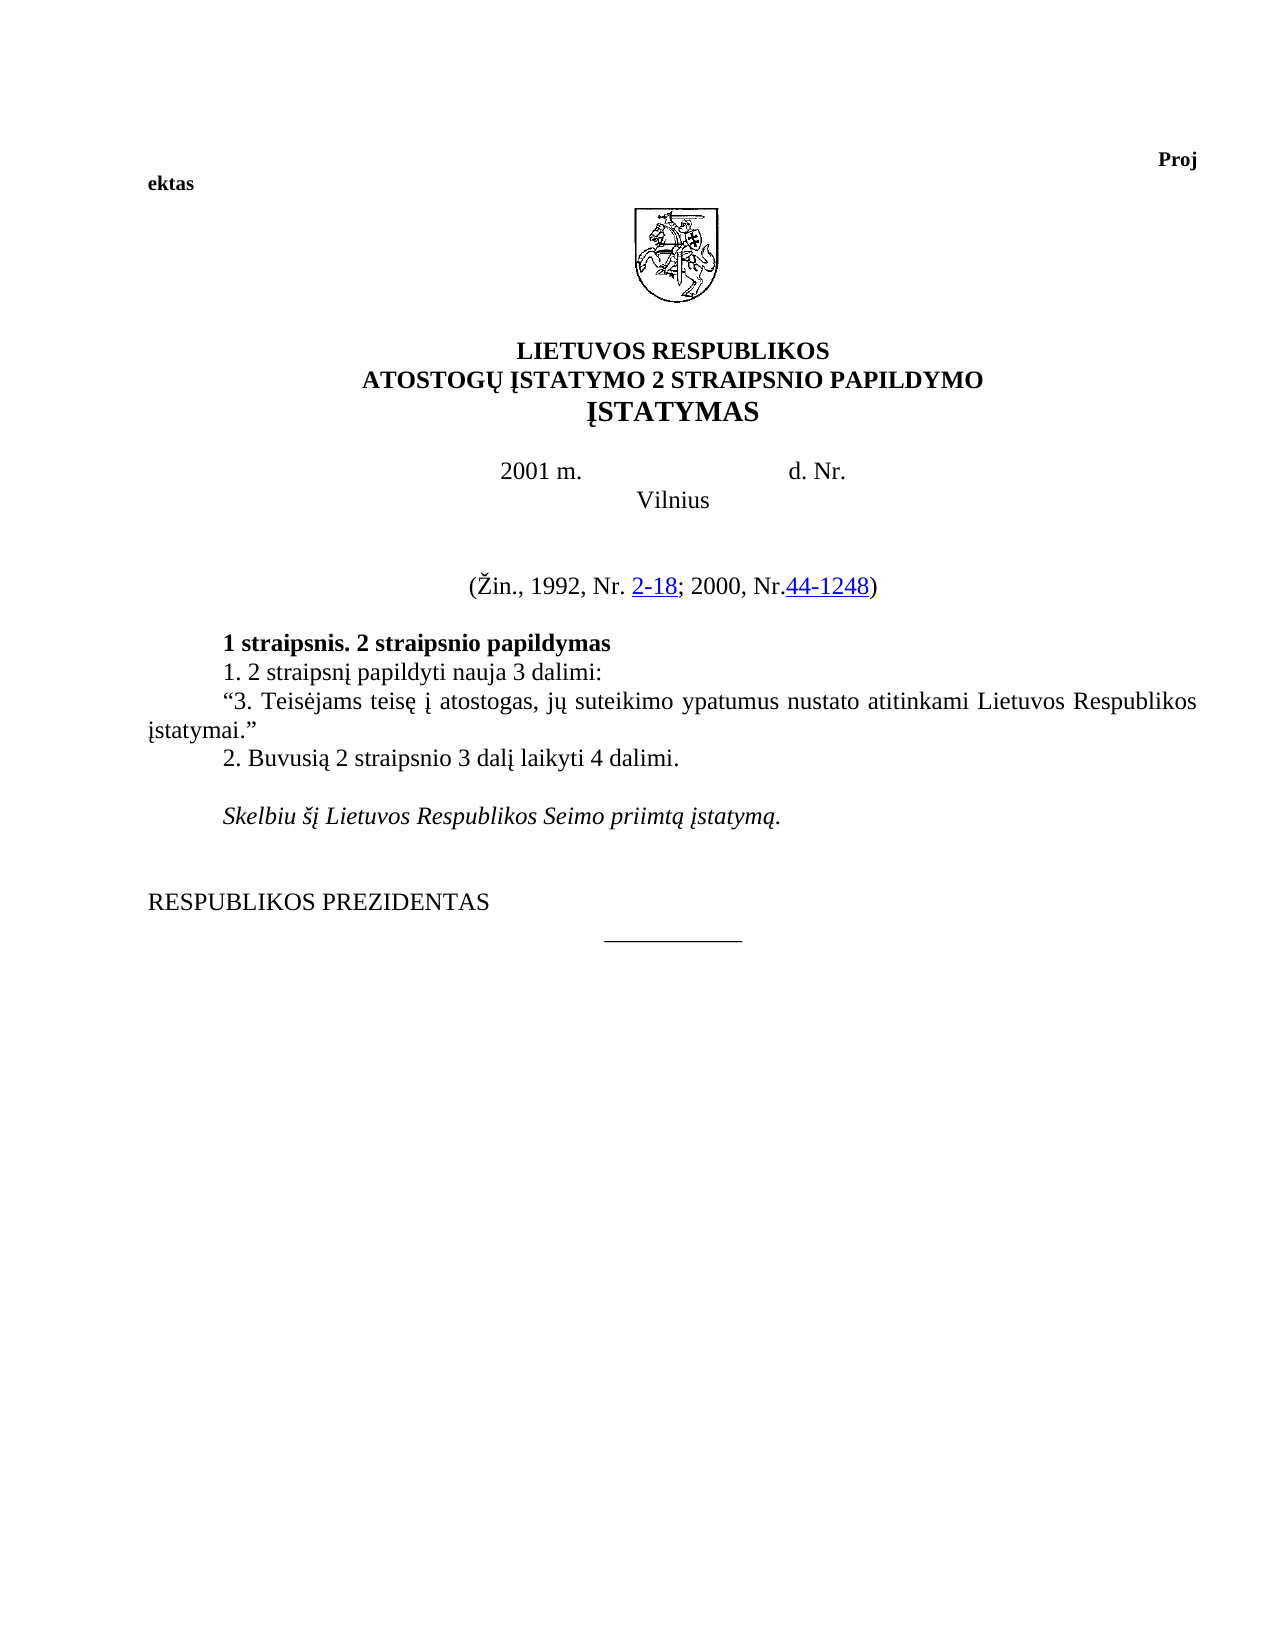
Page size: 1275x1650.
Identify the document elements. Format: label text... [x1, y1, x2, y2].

text LIETUVOS RESPUBLIKOS [148, 336, 1198, 365]
text Skelbiu šį Lietuvos Respublikos Seimo priimtą įstatymą. [148, 801, 1198, 830]
text ___________ [148, 916, 1198, 945]
text RESPUBLIKOS PREZIDENTAS [148, 887, 1198, 916]
text ATOSTOGŲ ĮSTATYMO 2 STRAIPSNIO PAPILDYMO [148, 365, 1198, 394]
text Vilnius [148, 485, 1198, 513]
text 2001 m. d. Nr. [148, 456, 1198, 485]
text 1. 2 straipsnį papildyti nauja 3 dalimi: [223, 657, 1198, 686]
text ĮSTATYMAS [148, 394, 1198, 427]
text (Žin., 1992, Nr. 2-18; 2000, Nr.44-1248) [148, 571, 1198, 600]
text Projektas [148, 147, 1198, 195]
text “3. Teisėjams teisę į atostogas, jų suteikimo ypatumus nustato atitinkami Lietuvos Respublikos įstatymai.” [148, 686, 1198, 743]
text 1 straipsnis. 2 straipsnio papildymas [148, 628, 1198, 657]
text 2. Buvusią 2 straipsnio 3 dalį laikyti 4 dalimi. [148, 743, 1198, 772]
